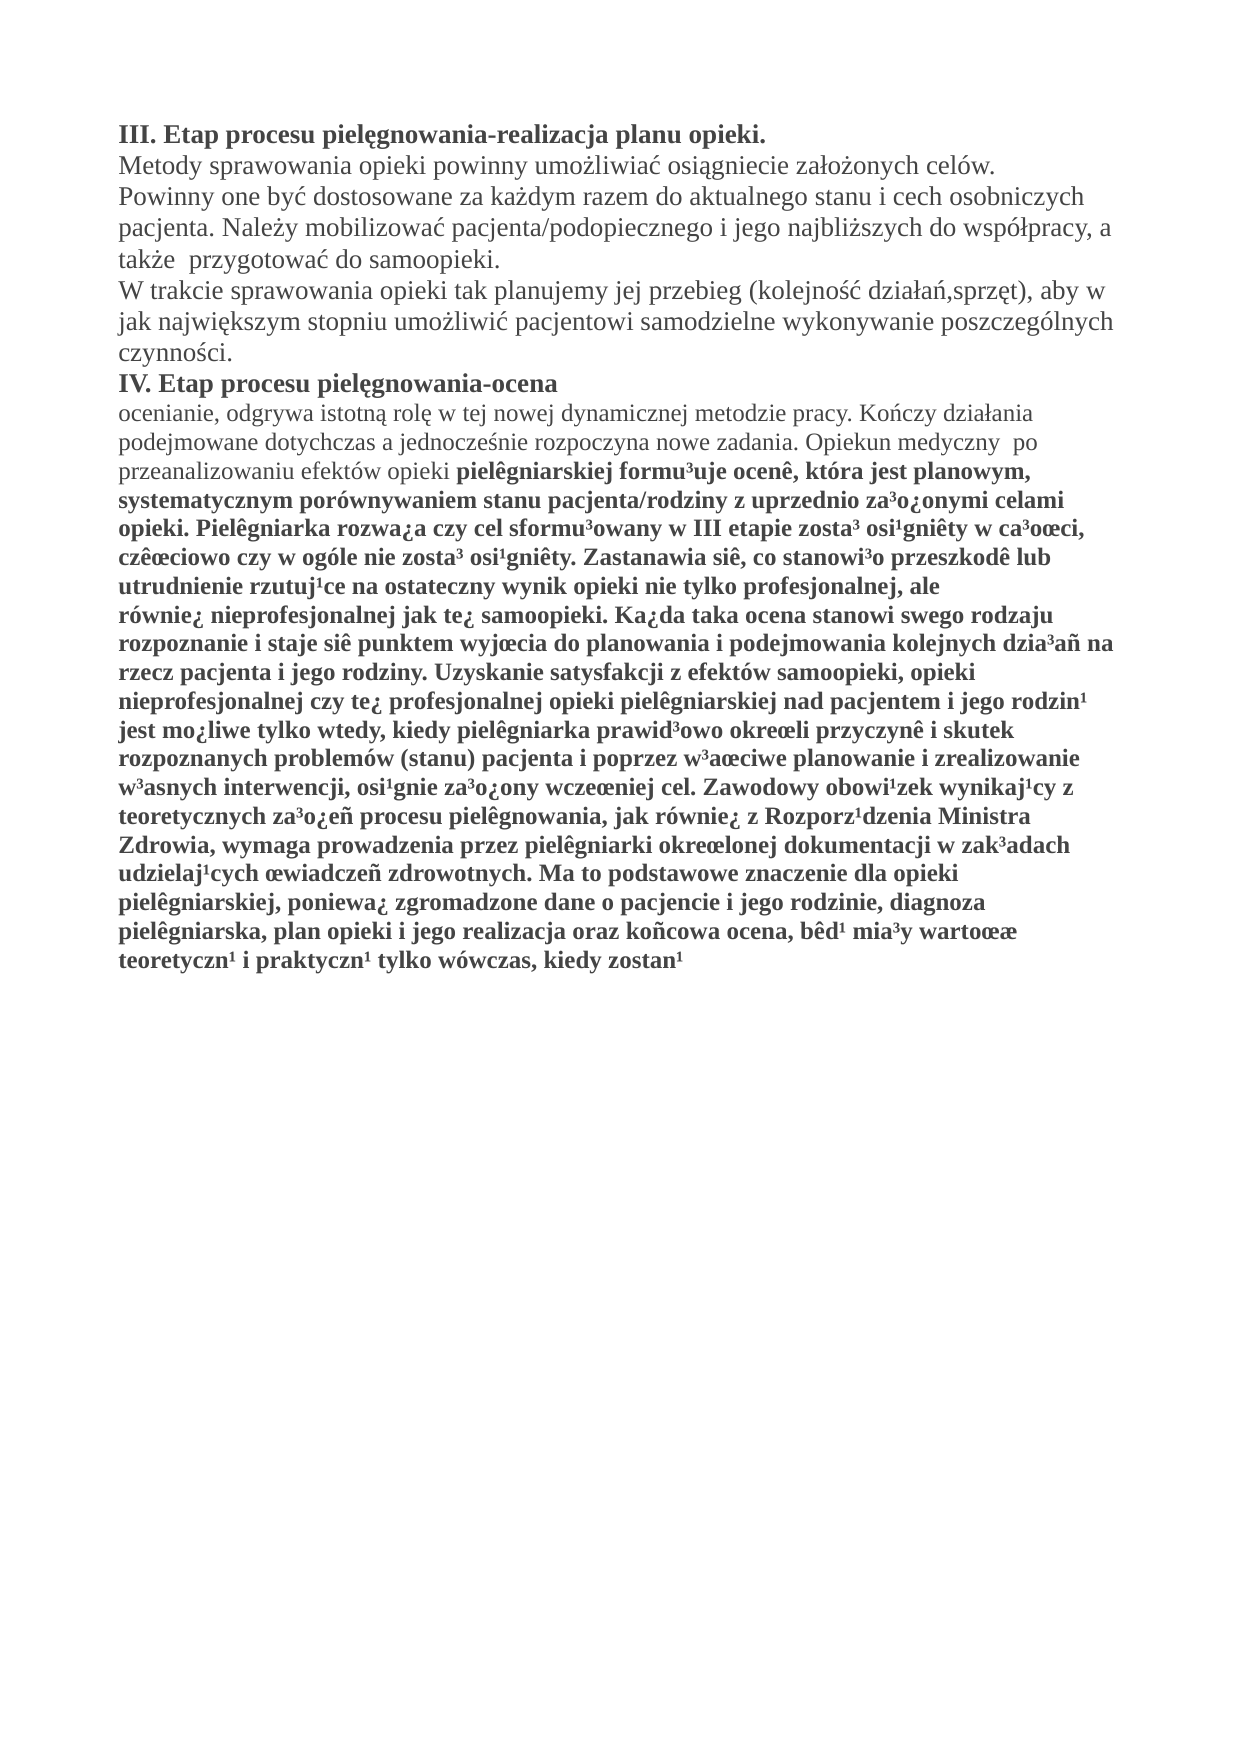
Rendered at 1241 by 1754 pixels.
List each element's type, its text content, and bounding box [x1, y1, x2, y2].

text Powinny one być dostosowane za każdym razem do aktualnego stanu i cech osobniczych pacjenta. Należy mobilizować pacjenta/podopiecznego i jego najbliższych do współpracy, a także przygotować do samoopieki. [118, 180, 1122, 274]
text IV. Etap procesu pielęgnowania-ocena [118, 367, 1122, 398]
text Metody sprawowania opieki powinny umożliwiać osiągniecie założonych celów. [118, 149, 1122, 180]
text ocenianie, odgrywa istotną rolę w tej nowej dynamicznej metodzie pracy. Kończy działania podejmowane dotychczas a jednocześnie rozpoczyna nowe zadania. Opiekun medyczny po przeanalizowaniu efektów opieki pielêgniarskiej formu³uje ocenê, która jest planowym, systematycznym porównywaniem stanu pacjenta/rodziny z uprzednio za³o¿onymi celami opieki. Pielêgniarka rozwa¿a czy cel sformu³owany w III etapie zosta³ osi¹gniêty w ca³oœci, czêœciowo czy w ogóle nie zosta³ osi¹gniêty. Zastanawia siê, co stanowi³o przeszkodê lub utrudnienie rzutuj¹ce na ostateczny wynik opieki nie tylko profesjonalnej, ale równie¿ nieprofesjonalnej jak te¿ samoopieki. Ka¿da taka ocena stanowi swego rodzaju rozpoznanie i staje siê punktem wyjœcia do planowania i podejmowania kolejnych dzia³añ na rzecz pacjenta i jego rodziny. Uzyskanie satysfakcji z efektów samoopieki, opieki nieprofesjonalnej czy te¿ profesjonalnej opieki pielêgniarskiej nad pacjentem i jego rodzin¹ jest mo¿liwe tylko wtedy, kiedy pielêgniarka prawid³owo okreœli przyczynê i skutek rozpoznanych problemów (stanu) pacjenta i poprzez w³aœciwe planowanie i zrealizowanie w³asnych interwencji, osi¹gnie za³o¿ony wczeœniej cel. Zawodowy obowi¹zek wynikaj¹cy z teoretycznych za³o¿eñ procesu pielêgnowania, jak równie¿ z Rozporz¹dzenia Ministra Zdrowia, wymaga prowadzenia przez pielêgniarki okreœlonej dokumentacji w zak³adach udzielaj¹cych œwiadczeñ zdrowotnych. Ma to podstawowe znaczenie dla opieki pielêgniarskiej, poniewa¿ zgromadzone dane o pacjencie i jego rodzinie, diagnoza pielêgniarska, plan opieki i jego realizacja oraz koñcowa ocena, bêd¹ mia³y wartoœæ teoretyczn¹ i praktyczn¹ tylko wówczas, kiedy zostan¹ [118, 398, 1122, 973]
text W trakcie sprawowania opieki tak planujemy jej przebieg (kolejność działań,sprzęt), aby w jak największym stopniu umożliwić pacjentowi samodzielne wykonywanie poszczególnych czynności. [118, 274, 1122, 367]
text III. Etap procesu pielęgnowania-realizacja planu opieki. [118, 118, 1122, 149]
